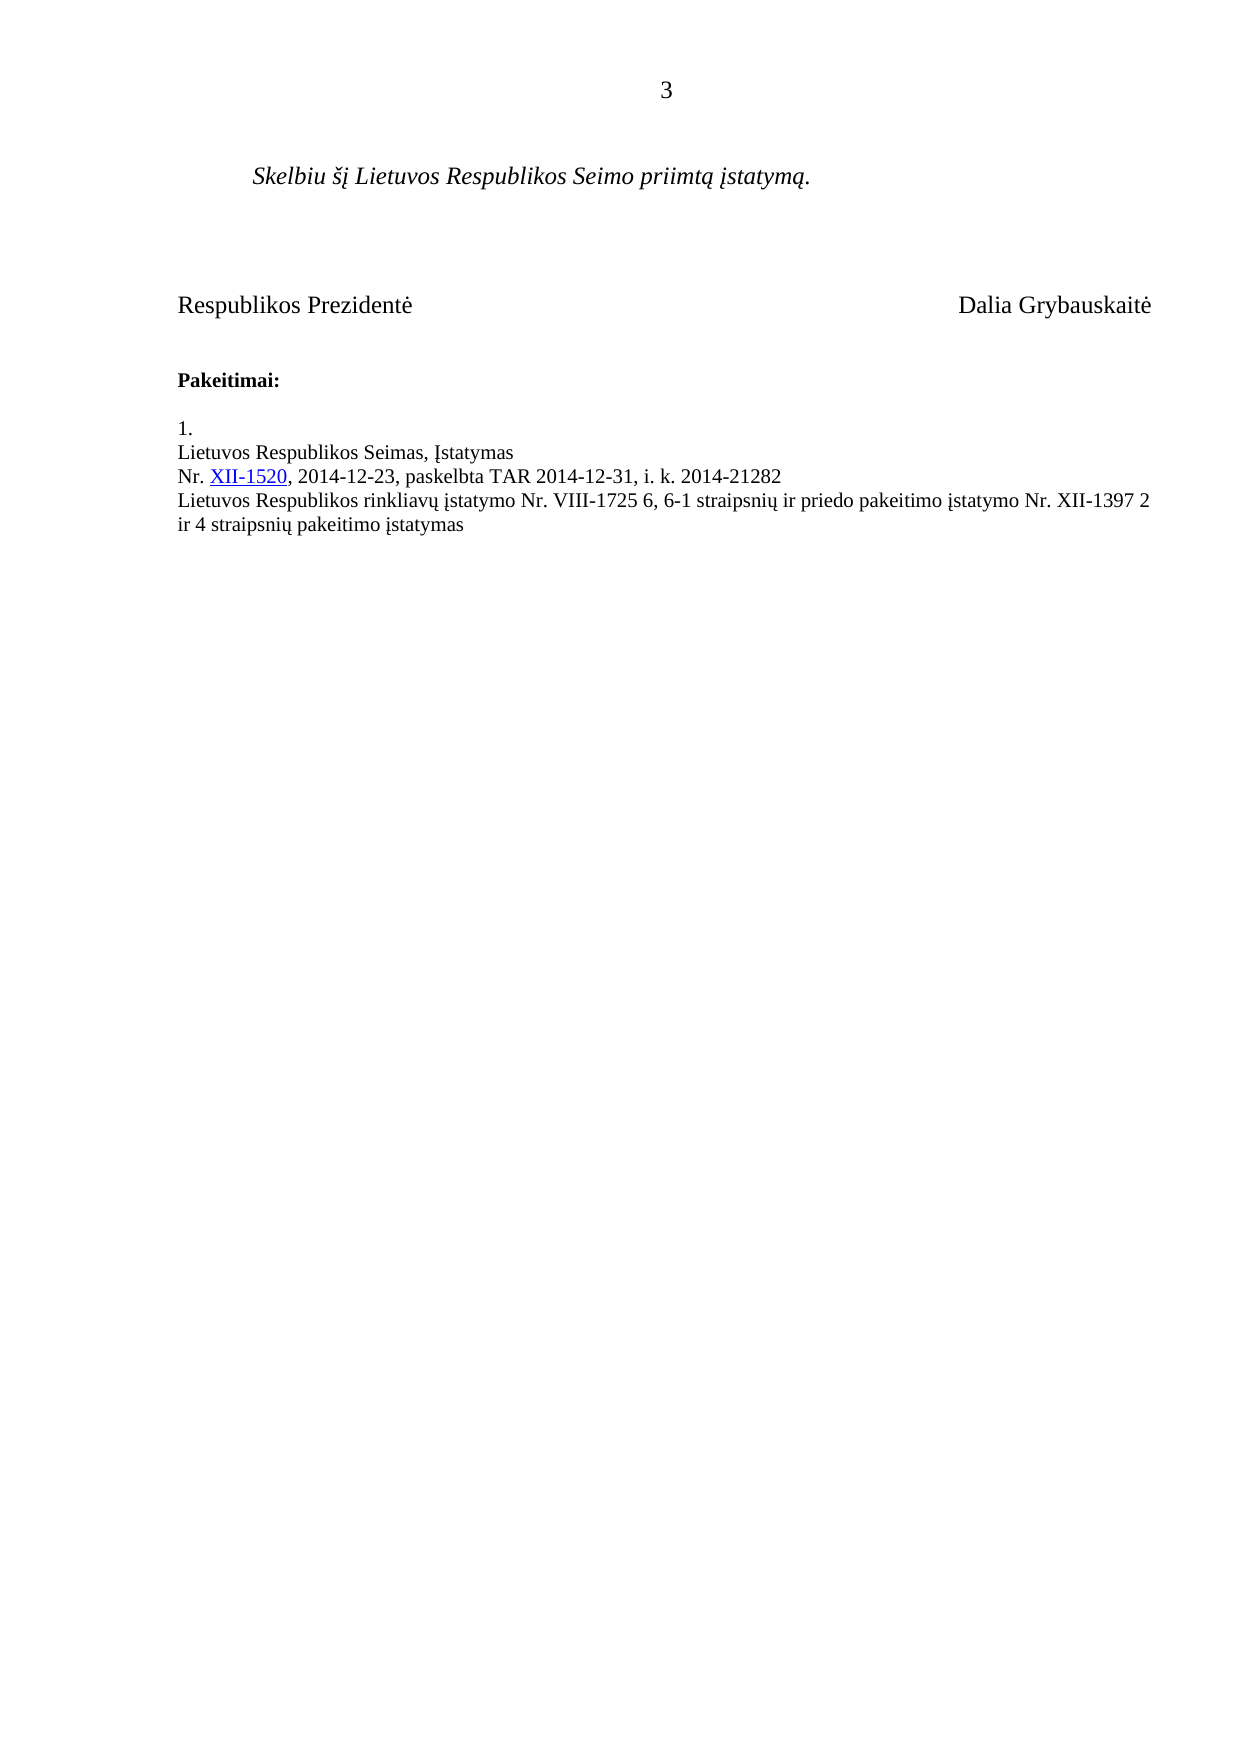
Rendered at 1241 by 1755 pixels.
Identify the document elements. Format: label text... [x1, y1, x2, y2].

text Pakeitimai: [177, 367, 1152, 392]
text Lietuvos Respublikos Seimas, Įstatymas [177, 440, 1152, 464]
text Skelbiu šį Lietuvos Respublikos Seimo priimtą įstatymą. [177, 161, 1152, 190]
text Lietuvos Respublikos rinkliavų įstatymo Nr. VIII-1725 6, 6-1 straipsnių ir priedo pakeitimo įstatymo Nr. XII-1397 2 ir 4 straipsnių pakeitimo įstatymas [177, 488, 1152, 536]
text Nr. XII-1520, 2014-12-23, paskelbta TAR 2014-12-31, i. k. 2014-21282 [177, 464, 1152, 488]
text Respublikos Prezidentė Dalia Grybauskaitė [177, 291, 1152, 319]
text 1. [177, 416, 1152, 440]
